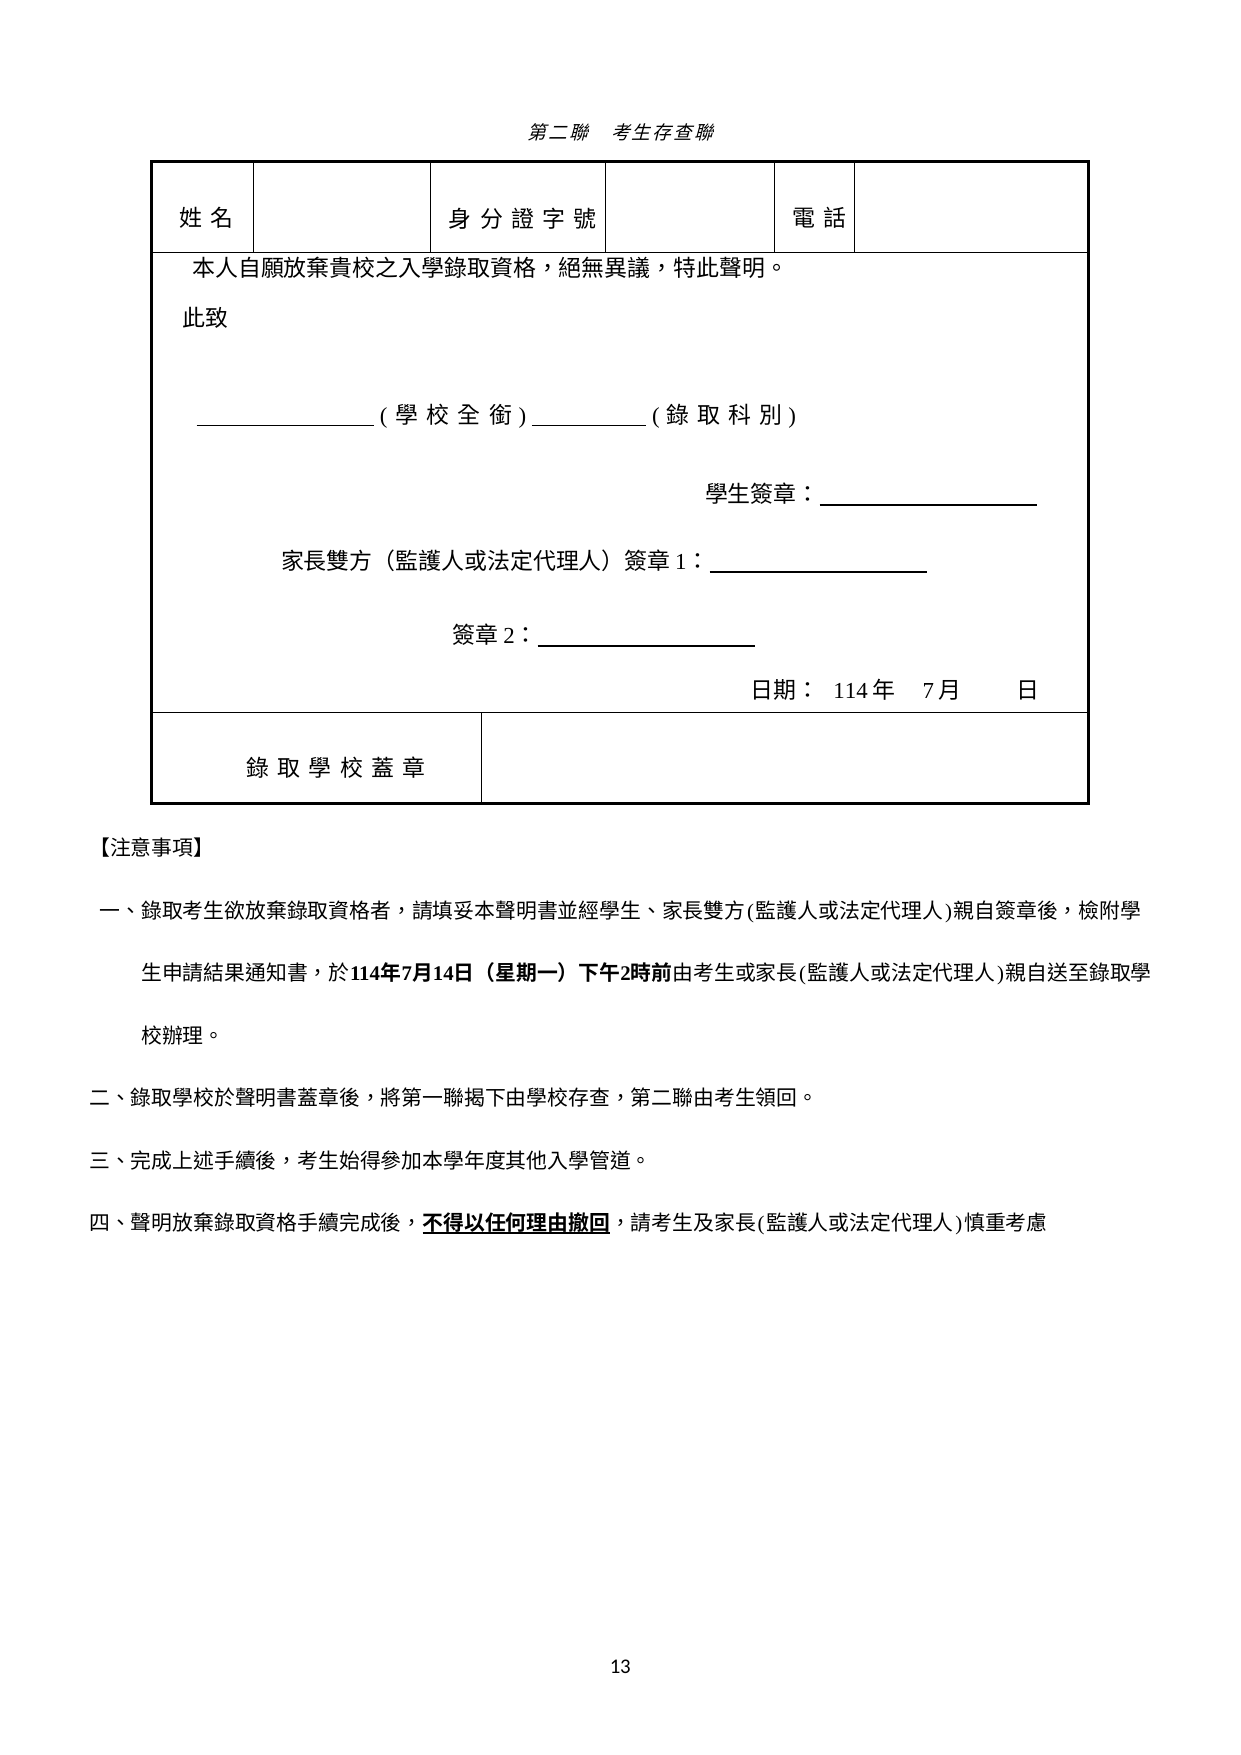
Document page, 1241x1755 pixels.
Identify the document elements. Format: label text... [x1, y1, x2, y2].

table_cell 本人自願放棄貴校之入學錄取資格，絕無異議，特此聲明。 此致 (學校全銜) (錄取科別) 學生簽章： 家長雙方（監護人或法定代理人）簽章1： 簽章2： 日期： 114年 7月 日 [153, 253, 1087, 712]
table_header 身分證字號 [431, 163, 605, 252]
table_header [855, 163, 1087, 252]
text 第二聯 考生存查聯 [123, 90, 1151, 152]
text 四、聲明放棄錄取資格手續完成後，不得以任何理由撤回，請考生及家長(監護人或法定代理人)慎重考慮 [89, 1180, 1151, 1242]
table_header 電話 [775, 163, 854, 252]
text 二、錄取學校於聲明書蓋章後，將第一聯揭下由學校存查，第二聯由考生領回。 [89, 1055, 1151, 1117]
text 三、完成上述手續後，考生始得參加本學年度其他入學管道。 [89, 1117, 1151, 1180]
table_header [606, 163, 774, 252]
table_cell [482, 713, 1087, 802]
table_header [254, 163, 430, 252]
text 【注意事項】 [89, 805, 1151, 867]
table_header 姓名 [153, 163, 253, 252]
table_cell 錄取學校蓋章 [153, 713, 481, 802]
text 一、錄取考生欲放棄錄取資格者，請填妥本聲明書並經學生、家長雙方(監護人或法定代理人)親自簽章後，檢附學生申請結果通知書，於114年7月14日（星期一）下午2時前由考生或家長(監護人或法定代理人)親自送至錄取學校辦理。 [89, 867, 1151, 1055]
